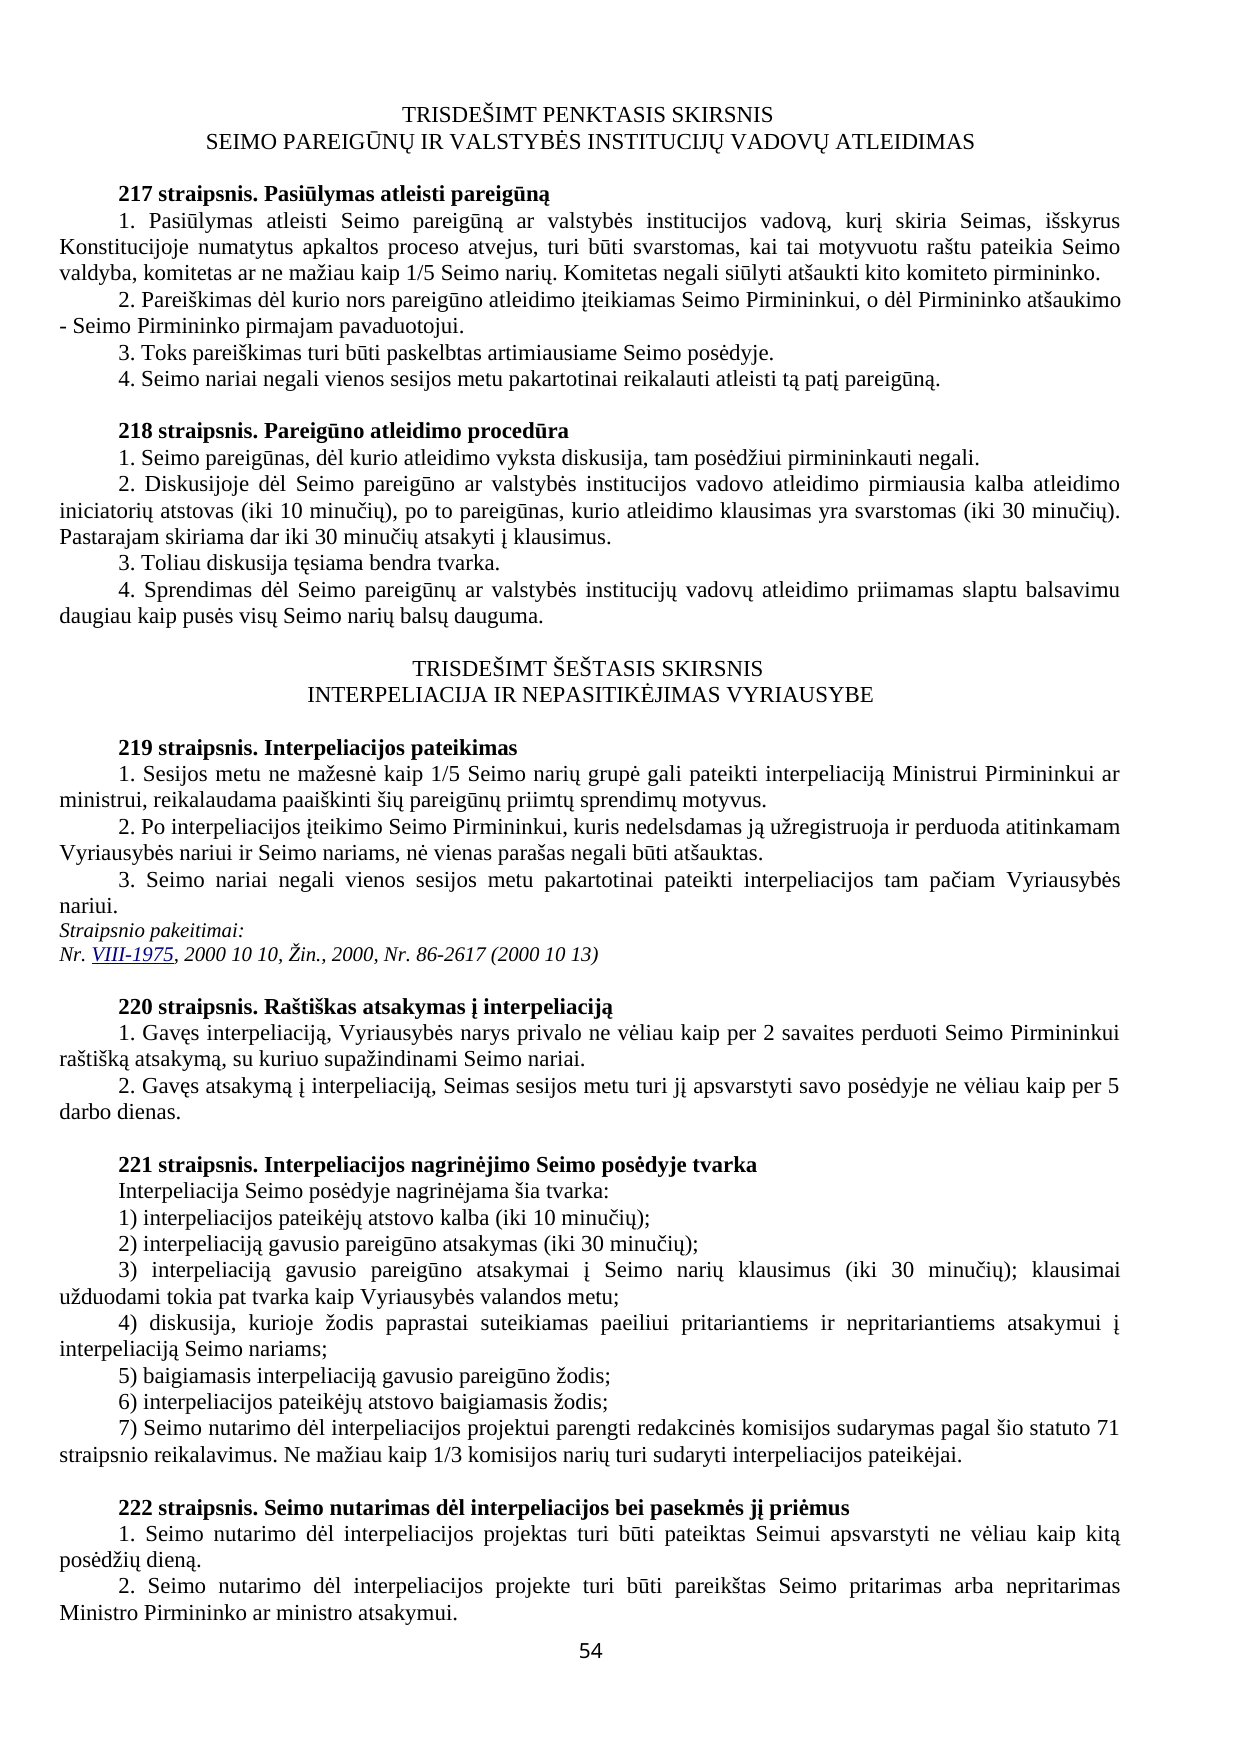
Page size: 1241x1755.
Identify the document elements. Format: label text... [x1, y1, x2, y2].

text 4. Sprendimas dėl Seimo pareigūnų ar valstybės institucijų vadovų atleidimo priimamas slaptu balsavimu daugiau kaip pusės visų Seimo narių balsų dauguma. [59, 576, 1122, 628]
text 1. Sesijos metu ne mažesnė kaip 1/5 Seimo narių grupė gali pateikti interpeliaciją Ministrui Pirmininkui ar ministrui, reikalaudama paaiškinti šių pareigūnų priimtų sprendimų motyvus. [59, 760, 1122, 813]
text Nr. VIII-1975, 2000 10 10, Žin., 2000, Nr. 86-2617 (2000 10 13) [59, 942, 1122, 966]
text 3. Toliau diskusija tęsiama bendra tvarka. [59, 549, 1122, 576]
text 218 straipsnis. Pareigūno atleidimo procedūra [59, 418, 1122, 444]
text 6) interpeliacijos pateikėjų atstovo baigiamasis žodis; [59, 1388, 1122, 1414]
text SEIMO PAREIGŪNŲ IR VALSTYBĖS INSTITUCIJŲ VADOVŲ ATLEIDIMAS [59, 128, 1122, 154]
text 5) baigiamasis interpeliaciją gavusio pareigūno žodis; [59, 1362, 1122, 1388]
text 7) Seimo nutarimo dėl interpeliacijos projektui parengti redakcinės komisijos sudarymas pagal šio statuto 71 straipsnio reikalavimus. Ne mažiau kaip 1/3 komisijos narių turi sudaryti interpeliacijos pateikėjai. [59, 1414, 1122, 1467]
text 1. Pasiūlymas atleisti Seimo pareigūną ar valstybės institucijos vadovą, kurį skiria Seimas, išskyrus Konstitucijoje numatytus apkaltos proceso atvejus, turi būti svarstomas, kai tai motyvuotu raštu pateikia Seimo valdyba, komitetas ar ne mažiau kaip 1/5 Seimo narių. Komitetas negali siūlyti atšaukti kito komiteto pirmininko. [59, 207, 1122, 286]
text 221 straipsnis. Interpeliacijos nagrinėjimo Seimo posėdyje tvarka [59, 1151, 1122, 1177]
text 3. Toks pareiškimas turi būti paskelbtas artimiausiame Seimo posėdyje. [59, 338, 1122, 365]
text 2. Gavęs atsakymą į interpeliaciją, Seimas sesijos metu turi jį apsvarstyti savo posėdyje ne vėliau kaip per 5 darbo dienas. [59, 1072, 1122, 1124]
text 219 straipsnis. Interpeliacijos pateikimas [59, 734, 1122, 760]
text 1. Gavęs interpeliaciją, Vyriausybės narys privalo ne vėliau kaip per 2 savaites perduoti Seimo Pirmininkui raštišką atsakymą, su kuriuo supažindinami Seimo nariai. [59, 1019, 1122, 1072]
text Interpeliacija Seimo posėdyje nagrinėjama šia tvarka: [59, 1177, 1122, 1204]
text 4. Seimo nariai negali vienos sesijos metu pakartotinai reikalauti atleisti tą patį pareigūną. [59, 365, 1122, 391]
text 2. Pareiškimas dėl kurio nors pareigūno atleidimo įteikiamas Seimo Pirmininkui, o dėl Pirmininko atšaukimo - Seimo Pirmininko pirmajam pavaduotojui. [59, 286, 1122, 338]
text 4) diskusija, kurioje žodis paprastai suteikiamas paeiliui pritariantiems ir nepritariantiems atsakymui į interpeliaciją Seimo nariams; [59, 1309, 1122, 1362]
text 1. Seimo pareigūnas, dėl kurio atleidimo vyksta diskusija, tam posėdžiui pirmininkauti negali. [59, 444, 1122, 470]
text TRISDEŠIMT ŠEŠTASIS SKIRSNIS [59, 655, 1122, 681]
text 2. Diskusijoje dėl Seimo pareigūno ar valstybės institucijos vadovo atleidimo pirmiausia kalba atleidimo iniciatorių atstovas (iki 10 minučių), po to pareigūnas, kurio atleidimo klausimas yra svarstomas (iki 30 minučių). Pastarajam skiriama dar iki 30 minučių atsakyti į klausimus. [59, 470, 1122, 549]
text INTERPELIACIJA IR NEPASITIKĖJIMAS VYRIAUSYBE [59, 681, 1122, 707]
text 2. Seimo nutarimo dėl interpeliacijos projekte turi būti pareikštas Seimo pritarimas arba nepritarimas Ministro Pirmininko ar ministro atsakymui. [59, 1573, 1122, 1625]
text 3. Seimo nariai negali vienos sesijos metu pakartotinai pateikti interpeliacijos tam pačiam Vyriausybės nariui. [59, 866, 1122, 918]
text 222 straipsnis. Seimo nutarimas dėl interpeliacijos bei pasekmės jį priėmus [59, 1493, 1122, 1520]
text 2. Po interpeliacijos įteikimo Seimo Pirmininkui, kuris nedelsdamas ją užregistruoja ir perduoda atitinkamam Vyriausybės nariui ir Seimo nariams, nė vienas parašas negali būti atšauktas. [59, 813, 1122, 866]
text 217 straipsnis. Pasiūlymas atleisti pareigūną [59, 180, 1122, 207]
text 220 straipsnis. Raštiškas atsakymas į interpeliaciją [59, 993, 1122, 1019]
text Straipsnio pakeitimai: [59, 918, 1122, 942]
text TRISDEŠIMT PENKTASIS SKIRSNIS [59, 101, 1122, 128]
text 3) interpeliaciją gavusio pareigūno atsakymai į Seimo narių klausimus (iki 30 minučių); klausimai užduodami tokia pat tvarka kaip Vyriausybės valandos metu; [59, 1256, 1122, 1309]
text 2) interpeliaciją gavusio pareigūno atsakymas (iki 30 minučių); [59, 1230, 1122, 1256]
text 1) interpeliacijos pateikėjų atstovo kalba (iki 10 minučių); [59, 1204, 1122, 1230]
text 1. Seimo nutarimo dėl interpeliacijos projektas turi būti pateiktas Seimui apsvarstyti ne vėliau kaip kitą posėdžių dieną. [59, 1520, 1122, 1573]
